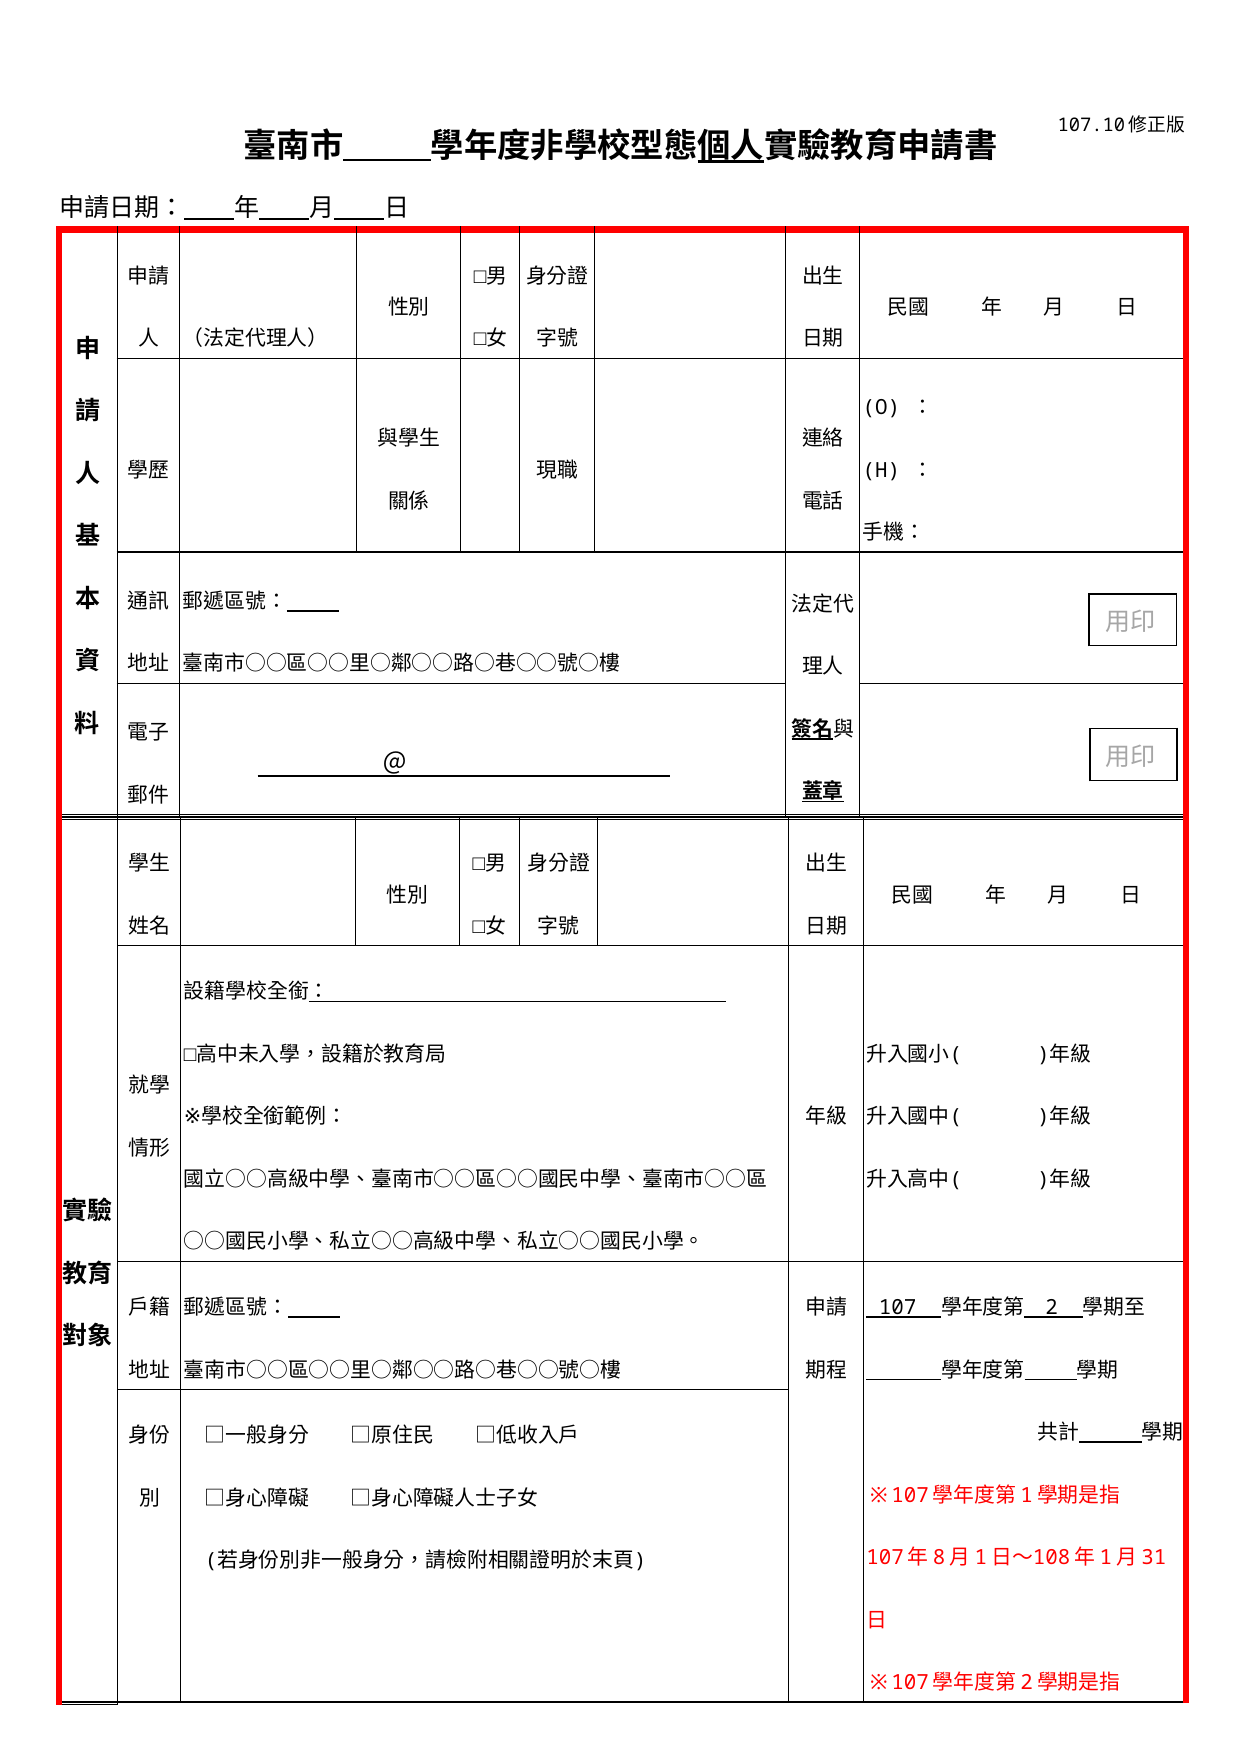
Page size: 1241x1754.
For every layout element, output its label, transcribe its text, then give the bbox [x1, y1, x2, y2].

table_cell 郵遞區號： 臺南市○○區○○里○鄰○○路○巷○○號○樓 [180, 553, 785, 683]
table_cell 身份別 [118, 1390, 180, 1701]
table_cell 申請 期程 [789, 1262, 863, 1701]
table_cell 與學生 關係 [357, 359, 460, 551]
table_cell 設籍學校全銜： □高中未入學，設籍於教育局 學校全銜範例： 國立○○高級中學、臺南市○○區○○國民中學、臺南市○○區○○國民小學、私立○○高級中學、私立○○國民小學。 [181, 946, 788, 1261]
table_cell 通訊地址 [118, 553, 179, 683]
table_cell 法定代理人 簽名與蓋章 [786, 553, 859, 814]
table_cell 就學情形 [118, 946, 180, 1261]
table_header 出生 日期 [789, 820, 863, 945]
table_cell 學歷 [118, 359, 179, 551]
table_header 性別 [357, 233, 460, 358]
table_header 性別 [356, 820, 459, 945]
table_cell ＠ [180, 684, 785, 814]
table_cell [860, 553, 1183, 683]
table_header （法定代理人） [180, 233, 356, 358]
table_cell [180, 359, 356, 551]
table_header 民國 年 月 日 [860, 233, 1183, 358]
table_header [181, 820, 355, 945]
table_header 出生 日期 [786, 233, 859, 358]
table_cell □一般身分 □原住民 □低收入戶 □身心障礙 □身心障礙人士子女 (若身份別非一般身分，請檢附相關證明於末頁) [181, 1390, 788, 1701]
table_cell 升入國小( )年級 升入國中( )年級 升入高中( )年級 [864, 946, 1183, 1261]
table_header 申請人 [118, 233, 179, 358]
table_cell [595, 359, 785, 551]
table_cell 電子郵件 [118, 684, 179, 814]
table_header 身分證字號 [520, 233, 594, 358]
table_header 實驗教育對象 [62, 820, 117, 1701]
table_header 身分證字號 [520, 820, 597, 945]
table_header □男 □女 [460, 820, 519, 945]
table_cell 戶籍地址 [118, 1262, 180, 1389]
table_cell [461, 359, 519, 551]
table_cell 連絡 電話 [786, 359, 859, 551]
table_header [595, 233, 785, 358]
table_cell 郵遞區號： 臺南市○○區○○里○鄰○○路○巷○○號○樓 [181, 1262, 788, 1389]
table_cell 現職 [520, 359, 594, 551]
table_cell [860, 684, 1183, 814]
table_cell 年級 [789, 946, 863, 1261]
text 申請日期： 年 月 日 [59, 164, 1181, 226]
text 107.10修正版 [1057, 109, 1185, 137]
table_header 學生姓名 [118, 820, 180, 945]
table_header [598, 820, 788, 945]
table_cell 107 學年度第 2 學期至 學年度第 學期 共計 學期 ※107學年度第1學期是指 107年8月1日～108年1月31日 ※107學年度第2學期是指 108年2月1日～108年7月31日 [864, 1262, 1183, 1701]
table_header □男 □女 [461, 233, 519, 358]
table_cell (O) ： (H) ： 手機： [860, 359, 1183, 551]
text 臺南市 學年度非學校型態個人實驗教育申請書 [59, 101, 1200, 164]
table_header 申 請 人 基 本 資 料 [62, 233, 117, 814]
table_header 民國 年 月 日 [864, 820, 1183, 945]
